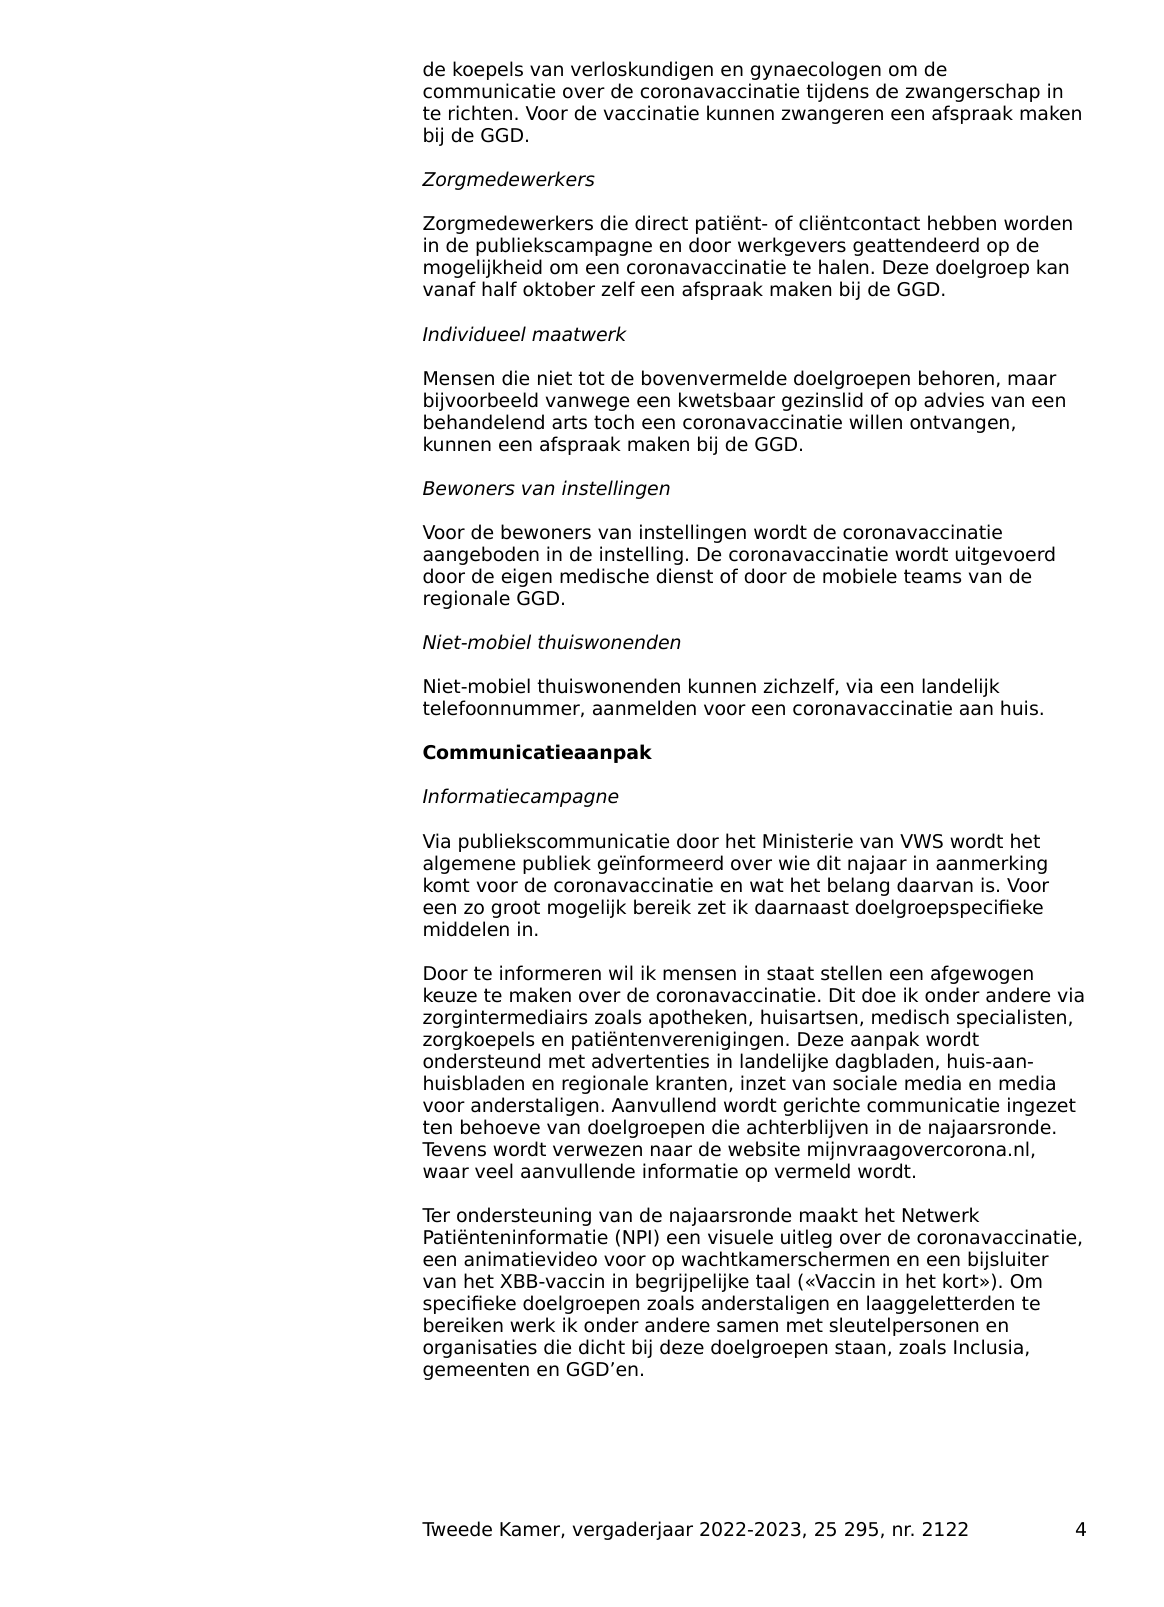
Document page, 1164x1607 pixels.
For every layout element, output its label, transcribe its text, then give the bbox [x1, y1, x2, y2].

subtitle Bewoners van instellingen [422, 478, 1087, 500]
text Mensen die niet tot de bovenvermelde doelgroepen behoren, maar bijvoorbeeld vanwege een kwetsbaar gezinslid of op advies van een behandelend arts toch een coronavaccinatie willen ontvangen, kunnen een afspraak maken bij de GGD. [422, 368, 1087, 456]
subtitle Niet-mobiel thuiswonenden [422, 632, 1087, 654]
text Voor de bewoners van instellingen wordt de coronavaccinatie aangeboden in de instelling. De coronavaccinatie wordt uitgevoerd door de eigen medische dienst of door de mobiele teams van de regionale GGD. [422, 522, 1087, 610]
text Zorgmedewerkers die direct patiënt- of cliëntcontact hebben worden in de publiekscampagne en door werkgevers geattendeerd op de mogelijkheid om een coronavaccinatie te halen. Deze doelgroep kan vanaf half oktober zelf een afspraak maken bij de GGD. [422, 213, 1087, 301]
text Niet-mobiel thuiswonenden kunnen zichzelf, via een landelijk telefoonnummer, aanmelden voor een coronavaccinatie aan huis. [422, 676, 1087, 720]
subtitle Communicatieaanpak [422, 742, 1087, 764]
text Via publiekscommunicatie door het Ministerie van VWS wordt het algemene publiek geïnformeerd over wie dit najaar in aanmerking komt voor de coronavaccinatie en wat het belang daarvan is. Voor een zo groot mogelijk bereik zet ik daarnaast doelgroepspecifieke middelen in. [422, 831, 1087, 941]
text Door te informeren wil ik mensen in staat stellen een afgewogen keuze te maken over de coronavaccinatie. Dit doe ik onder andere via zorgintermediairs zoals apotheken, huisartsen, medisch specialisten, zorgkoepels en patiëntenverenigingen. Deze aanpak wordt ondersteund met advertenties in landelijke dagbladen, huis-aan-huisbladen en regionale kranten, inzet van sociale media en media voor anderstaligen. Aanvullend wordt gerichte communicatie ingezet ten behoeve van doelgroepen die achterblijven in de najaarsronde. Tevens wordt verwezen naar de website mijnvraagovercorona.nl, waar veel aanvullende informatie op vermeld wordt. [422, 963, 1087, 1182]
subtitle Individueel maatwerk [422, 323, 1087, 345]
text de koepels van verloskundigen en gynaecologen om de communicatie over de coronavaccinatie tijdens de zwangerschap in te richten. Voor de vaccinatie kunnen zwangeren een afspraak maken bij de GGD. [422, 59, 1087, 147]
subtitle Zorgmedewerkers [422, 169, 1087, 191]
subtitle Informatiecampagne [422, 786, 1087, 808]
text Ter ondersteuning van de najaarsronde maakt het Netwerk Patiënteninformatie (NPI) een visuele uitleg over de coronavaccinatie, een animatievideo voor op wachtkamerschermen en een bijsluiter van het XBB-vaccin in begrijpelijke taal («Vaccin in het kort»). Om specifieke doelgroepen zoals anderstaligen en laaggeletterden te bereiken werk ik onder andere samen met sleutelpersonen en organisaties die dicht bij deze doelgroepen staan, zoals Inclusia, gemeenten en GGD’en. [422, 1205, 1087, 1381]
